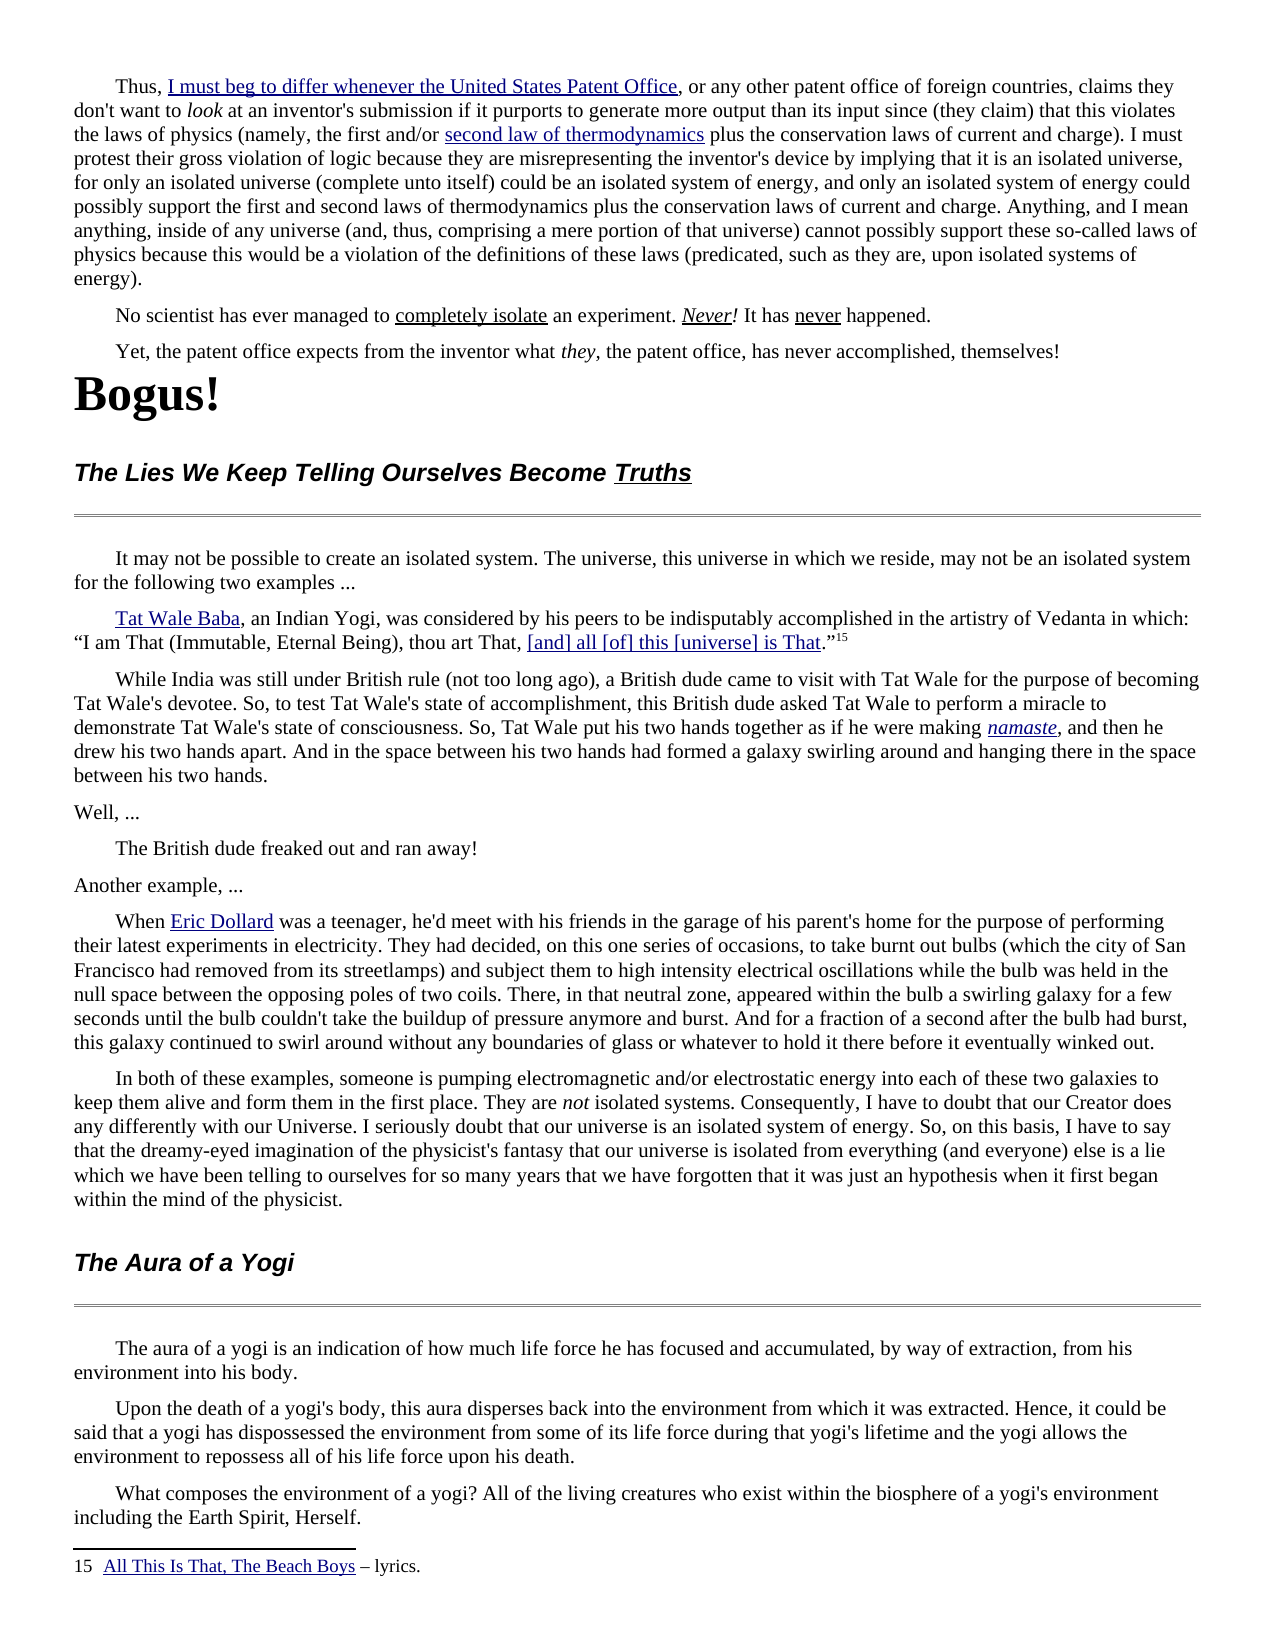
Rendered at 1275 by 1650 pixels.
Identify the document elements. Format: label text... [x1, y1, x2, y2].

text What composes the environment of a yogi? All of the living creatures who exist within the biosphere of a yogi's environment including the Earth Spirit, Herself. [73, 1481, 1201, 1529]
text Upon the death of a yogi's body, this aura disperses back into the environment from which it was extracted. Hence, it could be said that a yogi has dispossessed the environment from some of its life force during that yogi's lifetime and the yogi allows the environment to repossess all of his life force upon his death. [73, 1396, 1201, 1468]
text When Eric Dollard was a teenager, he'd meet with his friends in the garage of his parent's home for the purpose of performing their latest experiments in electricity. They had decided, on this one series of occasions, to take burnt out bulbs (which the city of San Francisco had removed from its streetlamps) and subject them to high intensity electrical oscillations while the bulb was held in the null space between the opposing poles of two coils. There, in that neutral zone, appeared within the bulb a swirling galaxy for a few seconds until the bulb couldn't take the buildup of pressure anymore and burst. And for a fraction of a second after the bulb had burst, this galaxy continued to swirl around without any boundaries of glass or whatever to hold it there before it eventually winked out. [73, 909, 1201, 1054]
subtitle The Aura of a Yogi [73, 1248, 1201, 1277]
text Tat Wale Baba, an Indian Yogi, was considered by his peers to be indisputably accomplished in the artistry of Vedanta in which: “I am That (Immutable, Eternal Being), thou art That, [and] all [of] this [universe] is That.” [73, 606, 1201, 654]
text Well, ... [73, 800, 1201, 824]
text The aura of a yogi is an indication of how much life force he has focused and accumulated, by way of extraction, from his environment into his body. [73, 1336, 1201, 1384]
text In both of these examples, someone is pumping electromagnetic and/or electrostatic energy into each of these two galaxies to keep them alive and form them in the first place. They are not isolated systems. Consequently, I have to doubt that our Creator does any differently with our Universe. I seriously doubt that our universe is an isolated system of energy. So, on this basis, I have to say that the dreamy-eyed imagination of the physicist's fantasy that our universe is isolated from everything (and everyone) else is a lie which we have been telling to ourselves for so many years that we have forgotten that it was just an hypothesis when it first began within the mind of the physicist. [73, 1066, 1201, 1211]
text The British dude freaked out and ran away! [73, 836, 1201, 860]
text While India was still under British rule (not too long ago), a British dude came to visit with Tat Wale for the purpose of becoming Tat Wale's devotee. So, to test Tat Wale's state of accomplishment, this British dude asked Tat Wale to perform a miracle to demonstrate Tat Wale's state of consciousness. So, Tat Wale put his two hands together as if he were making namaste, and then he drew his two hands apart. And in the space between his two hands had formed a galaxy swirling around and hanging there in the space between his two hands. [73, 667, 1201, 787]
subtitle The Lies We Keep Telling Ourselves Become Truths [73, 458, 1201, 487]
text All This Is That, The Beach Boys – lyrics. [73, 1555, 1201, 1576]
text No scientist has ever managed to completely isolate an experiment. Never! It has never happened. [73, 303, 1201, 327]
text Thus, I must beg to differ whenever the United States Patent Office, or any other patent office of foreign countries, claims they don't want to look at an inventor's submission if it purports to generate more output than its input since (they claim) that this violates the laws of physics (namely, the first and/or second law of thermodynamics plus the conservation laws of current and charge). I must protest their gross violation of logic because they are misrepresenting the inventor's device by implying that it is an isolated universe, for only an isolated universe (complete unto itself) could be an isolated system of energy, and only an isolated system of energy could possibly support the first and second laws of thermodynamics plus the conservation laws of current and charge. Anything, and I mean anything, inside of any universe (and, thus, comprising a mere portion of that universe) cannot possibly support these so-called laws of physics because this would be a violation of the definitions of these laws (predicated, such as they are, upon isolated systems of energy). [73, 73, 1201, 290]
text Yet, the patent office expects from the inventor what they, the patent office, has never accomplished, themselves! Bogus! [73, 339, 1201, 421]
text Another example, ... [73, 873, 1201, 897]
text It may not be possible to create an isolated system. The universe, this universe in which we reside, may not be an isolated system for the following two examples ... [73, 546, 1201, 594]
